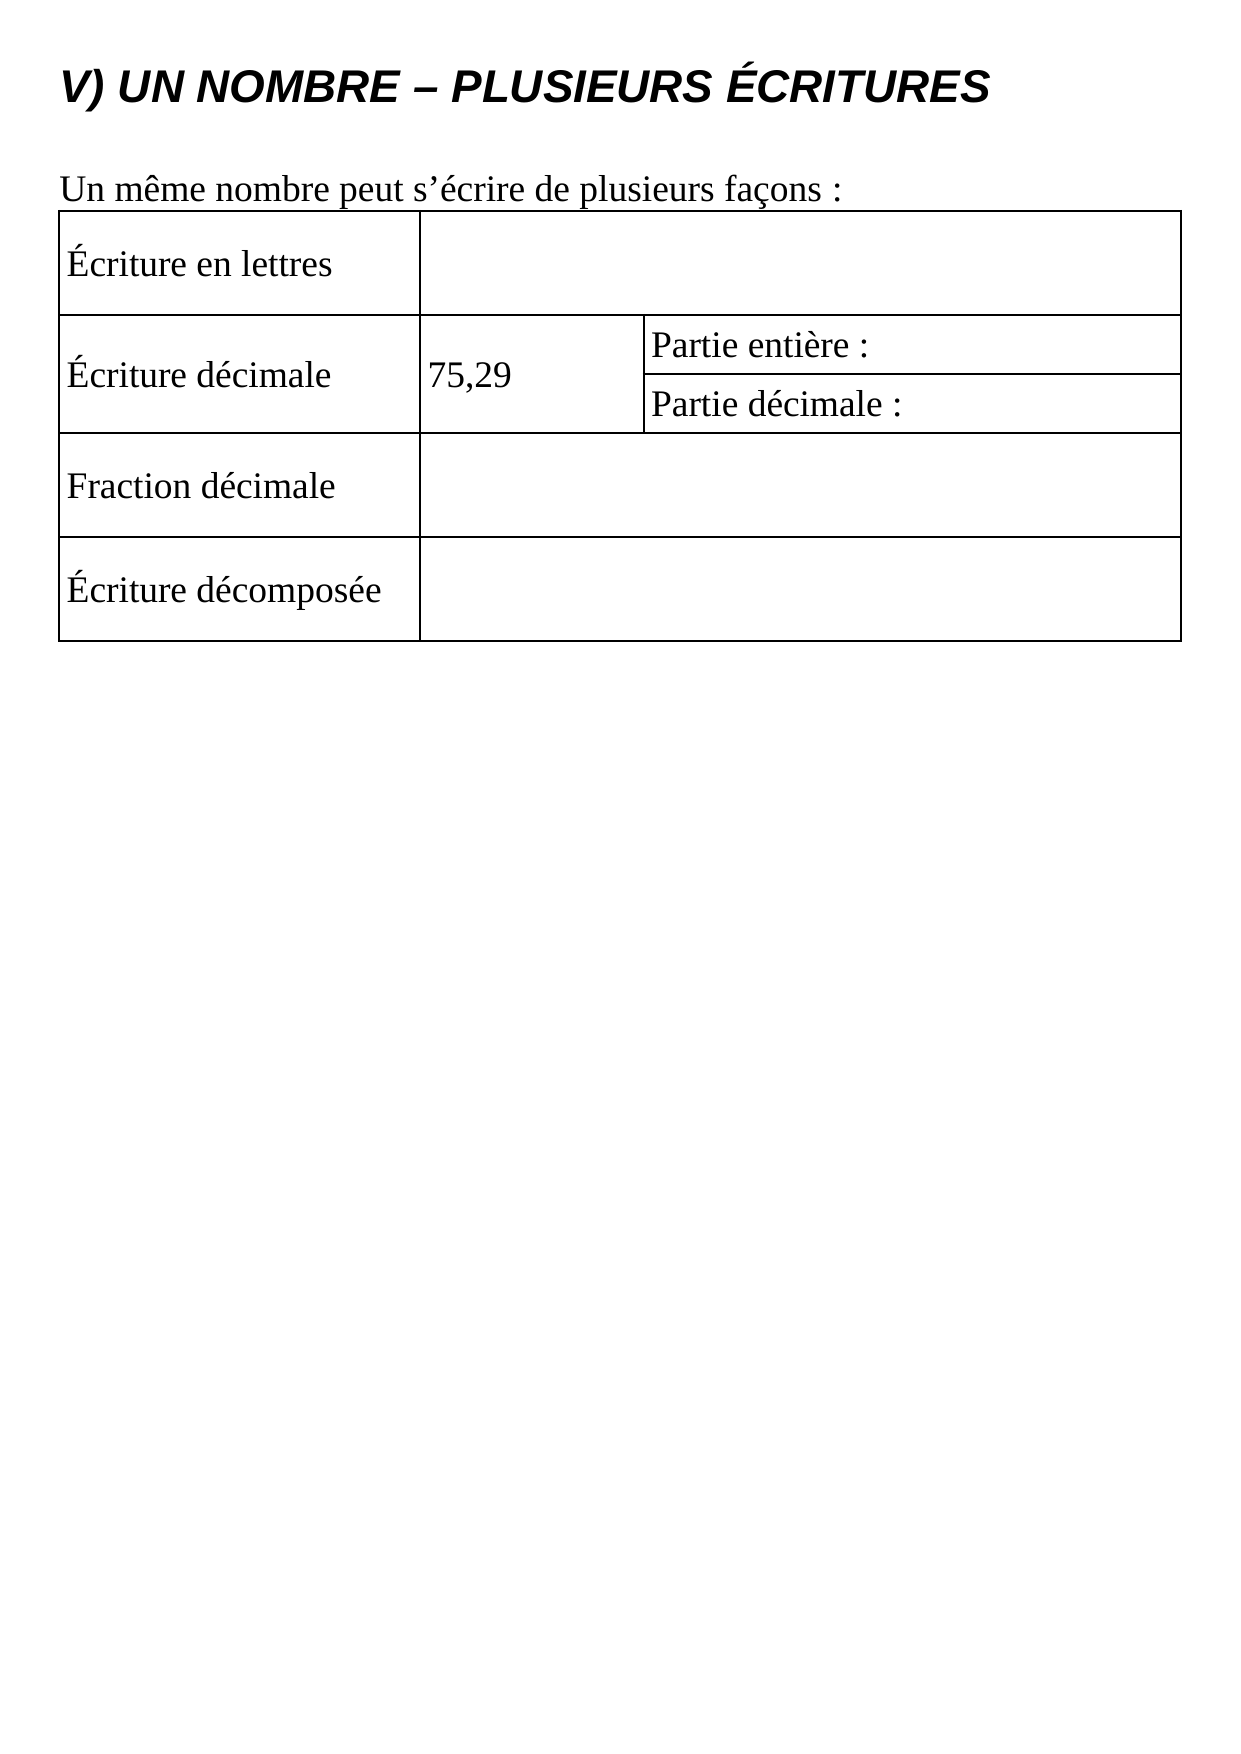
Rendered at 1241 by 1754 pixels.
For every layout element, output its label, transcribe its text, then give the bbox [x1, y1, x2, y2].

table_cell Partie entière : [645, 316, 1180, 373]
table_cell [421, 538, 1180, 640]
table_header [421, 212, 1180, 314]
table_cell Partie décimale : [645, 375, 1180, 432]
table_cell Écriture décimale [60, 316, 419, 432]
table_cell [421, 434, 1180, 536]
table_header Écriture en lettres [60, 212, 419, 314]
list un nombre – plusieurs écritures [59, 59, 1181, 112]
table_cell Écriture décomposée [60, 538, 419, 640]
table_cell 75,29 [421, 316, 643, 432]
text Un même nombre peut s’écrire de plusieurs façons : [59, 167, 1181, 210]
table_cell Fraction décimale [60, 434, 419, 536]
